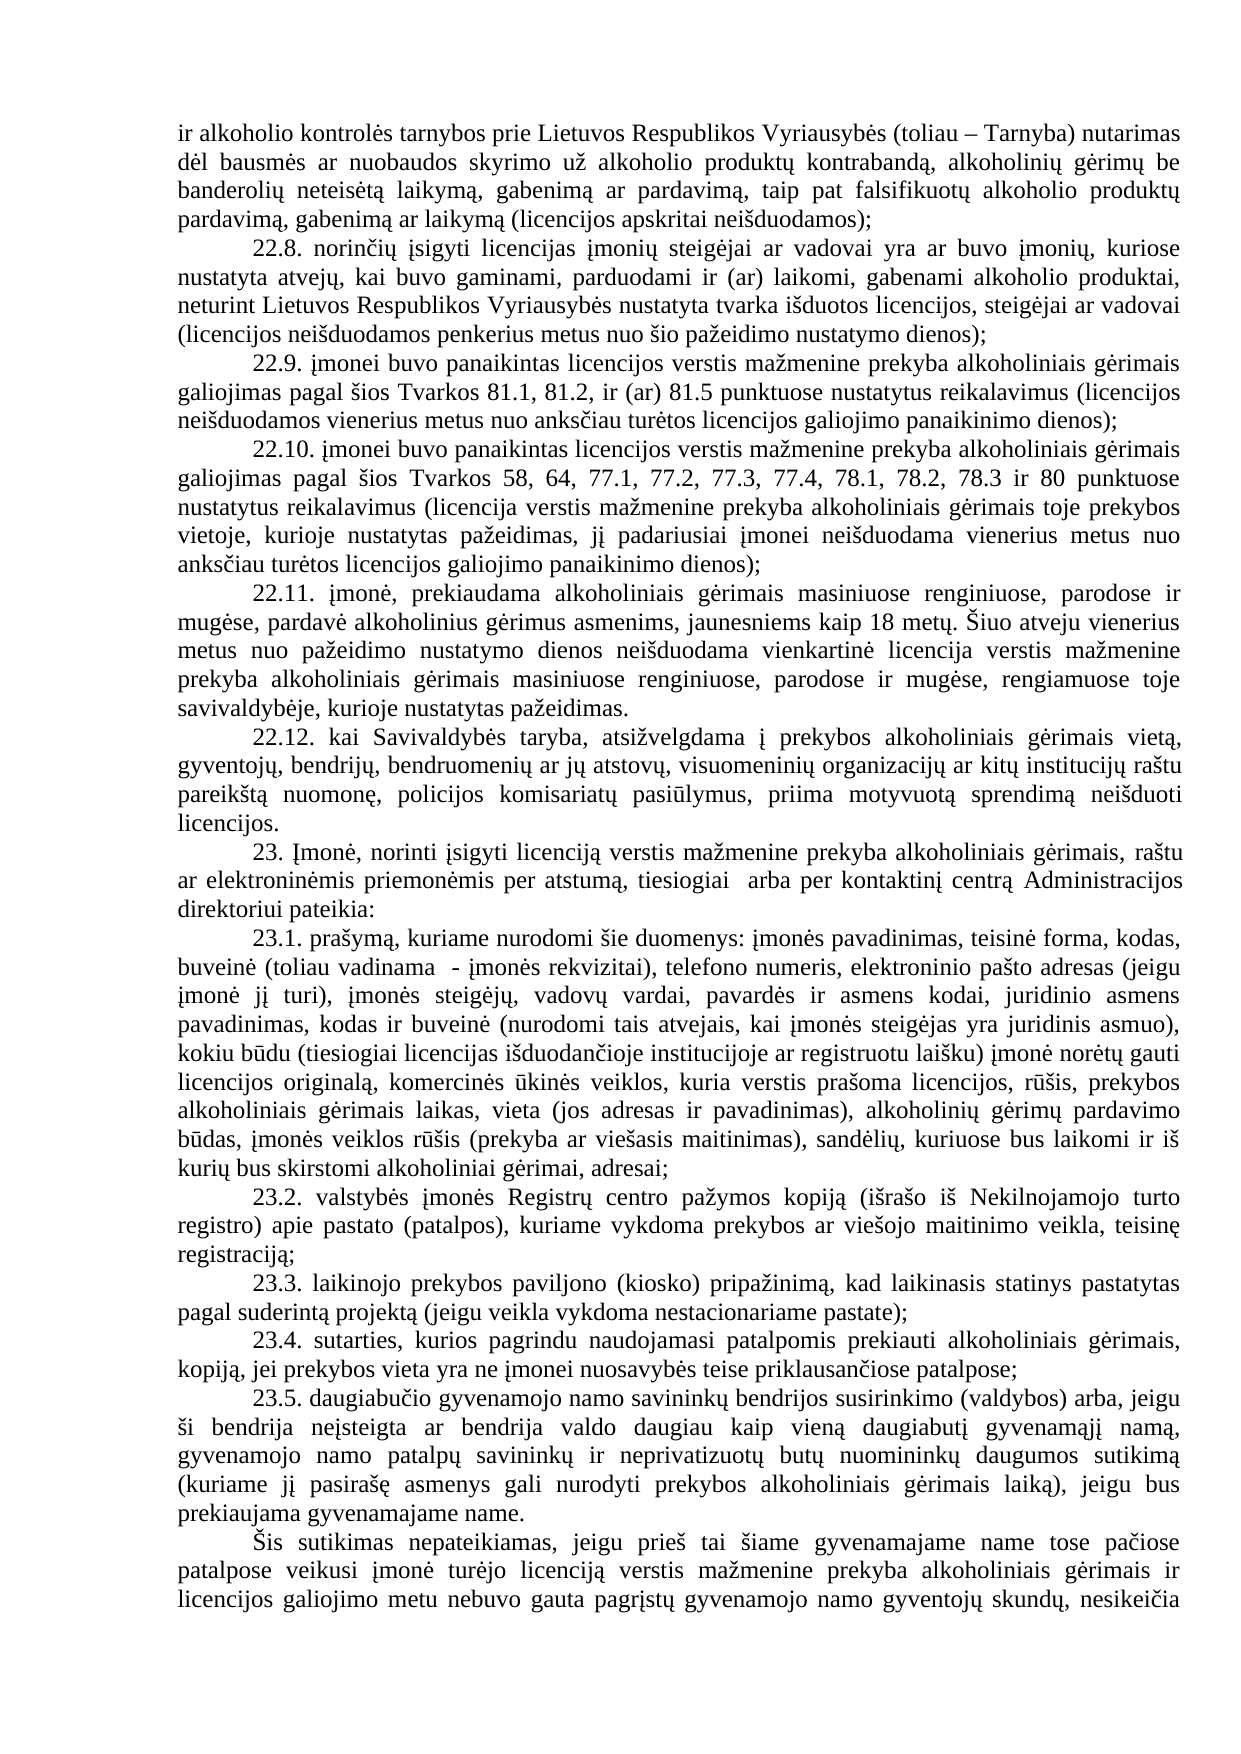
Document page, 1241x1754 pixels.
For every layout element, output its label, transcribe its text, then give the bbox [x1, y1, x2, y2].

text 23.4. sutarties, kurios pagrindu naudojamasi patalpomis prekiauti alkoholiniais gėrimais, kopiją, jei prekybos vieta yra ne įmonei nuosavybės teise priklausančiose patalpose; [177, 1326, 1181, 1383]
text 22.9. įmonei buvo panaikintas licencijos verstis mažmenine prekyba alkoholiniais gėrimais galiojimas pagal šios Tvarkos 81.1, 81.2, ir (ar) 81.5 punktuose nustatytus reikalavimus (licencijos neišduodamos vienerius metus nuo anksčiau turėtos licencijos galiojimo panaikinimo dienos); [177, 348, 1181, 434]
text 22.12. kai Savivaldybės taryba, atsižvelgdama į prekybos alkoholiniais gėrimais vietą, gyventojų, bendrijų, bendruomenių ar jų atstovų, visuomeninių organizacijų ar kitų institucijų raštu pareikštą nuomonę, policijos komisariatų pasiūlymus, priima motyvuotą sprendimą neišduoti licencijos. [177, 722, 1183, 837]
text 22.8. norinčių įsigyti licencijas įmonių steigėjai ar vadovai yra ar buvo įmonių, kuriose nustatyta atvejų, kai buvo gaminami, parduodami ir (ar) laikomi, gabenami alkoholio produktai, neturint Lietuvos Respublikos Vyriausybės nustatyta tvarka išduotos licencijos, steigėjai ar vadovai (licencijos neišduodamos penkerius metus nuo šio pažeidimo nustatymo dienos); [177, 233, 1181, 348]
text 23.3. laikinojo prekybos paviljono (kiosko) pripažinimą, kad laikinasis statinys pastatytas pagal suderintą projektą (jeigu veikla vykdoma nestacionariame pastate); [177, 1268, 1181, 1326]
text 23.1. prašymą, kuriame nurodomi šie duomenys: įmonės pavadinimas, teisinė forma, kodas, buveinė (toliau vadinama - įmonės rekvizitai), telefono numeris, elektroninio pašto adresas (jeigu įmonė jį turi), įmonės steigėjų, vadovų vardai, pavardės ir asmens kodai, juridinio asmens pavadinimas, kodas ir buveinė (nurodomi tais atvejais, kai įmonės steigėjas yra juridinis asmuo), kokiu būdu (tiesiogiai licencijas išduodančioje institucijoje ar registruotu laišku) įmonė norėtų gauti licencijos originalą, komercinės ūkinės veiklos, kuria verstis prašoma licencijos, rūšis, prekybos alkoholiniais gėrimais laikas, vieta (jos adresas ir pavadinimas), alkoholinių gėrimų pardavimo būdas, įmonės veiklos rūšis (prekyba ar viešasis maitinimas), sandėlių, kuriuose bus laikomi ir iš kurių bus skirstomi alkoholiniai gėrimai, adresai; [177, 923, 1181, 1182]
text 23.5. daugiabučio gyvenamojo namo savininkų bendrijos susirinkimo (valdybos) arba, jeigu ši bendrija neįsteigta ar bendrija valdo daugiau kaip vieną daugiabutį gyvenamąjį namą, gyvenamojo namo patalpų savininkų ir neprivatizuotų butų nuomininkų daugumos sutikimą (kuriame jį pasirašę asmenys gali nurodyti prekybos alkoholiniais gėrimais laiką), jeigu bus prekiaujama gyvenamajame name. [177, 1383, 1181, 1527]
text Šis sutikimas nepateikiamas, jeigu prieš tai šiame gyvenamajame name tose pačiose patalpose veikusi įmonė turėjo licenciją verstis mažmenine prekyba alkoholiniais gėrimais ir licencijos galiojimo metu nebuvo gauta pagrįstų gyvenamojo namo gyventojų skundų, nesikeičia [177, 1527, 1181, 1613]
text 23.2. valstybės įmonės Registrų centro pažymos kopiją (išrašo iš Nekilnojamojo turto registro) apie pastato (patalpos), kuriame vykdoma prekybos ar viešojo maitinimo veikla, teisinę registraciją; [177, 1182, 1181, 1268]
text ir alkoholio kontrolės tarnybos prie Lietuvos Respublikos Vyriausybės (toliau – Tarnyba) nutarimas dėl bausmės ar nuobaudos skyrimo už alkoholio produktų kontrabandą, alkoholinių gėrimų be banderolių neteisėtą laikymą, gabenimą ar pardavimą, taip pat falsifikuotų alkoholio produktų pardavimą, gabenimą ar laikymą (licencijos apskritai neišduodamos); [177, 118, 1181, 233]
text 23. Įmonė, norinti įsigyti licenciją verstis mažmenine prekyba alkoholiniais gėrimais, raštu ar elektroninėmis priemonėmis per atstumą, tiesiogiai arba per kontaktinį centrą Administracijos direktoriui pateikia: [177, 837, 1183, 923]
text 22.11. įmonė, prekiaudama alkoholiniais gėrimais masiniuose renginiuose, parodose ir mugėse, pardavė alkoholinius gėrimus asmenims, jaunesniems kaip 18 metų. Šiuo atveju vienerius metus nuo pažeidimo nustatymo dienos neišduodama vienkartinė licencija verstis mažmenine prekyba alkoholiniais gėrimais masiniuose renginiuose, parodose ir mugėse, rengiamuose toje savivaldybėje, kurioje nustatytas pažeidimas. [177, 578, 1181, 722]
text 22.10. įmonei buvo panaikintas licencijos verstis mažmenine prekyba alkoholiniais gėrimais galiojimas pagal šios Tvarkos 58, 64, 77.1, 77.2, 77.3, 77.4, 78.1, 78.2, 78.3 ir 80 punktuose nustatytus reikalavimus (licencija verstis mažmenine prekyba alkoholiniais gėrimais toje prekybos vietoje, kurioje nustatytas pažeidimas, jį padariusiai įmonei neišduodama vienerius metus nuo anksčiau turėtos licencijos galiojimo panaikinimo dienos); [177, 434, 1181, 578]
